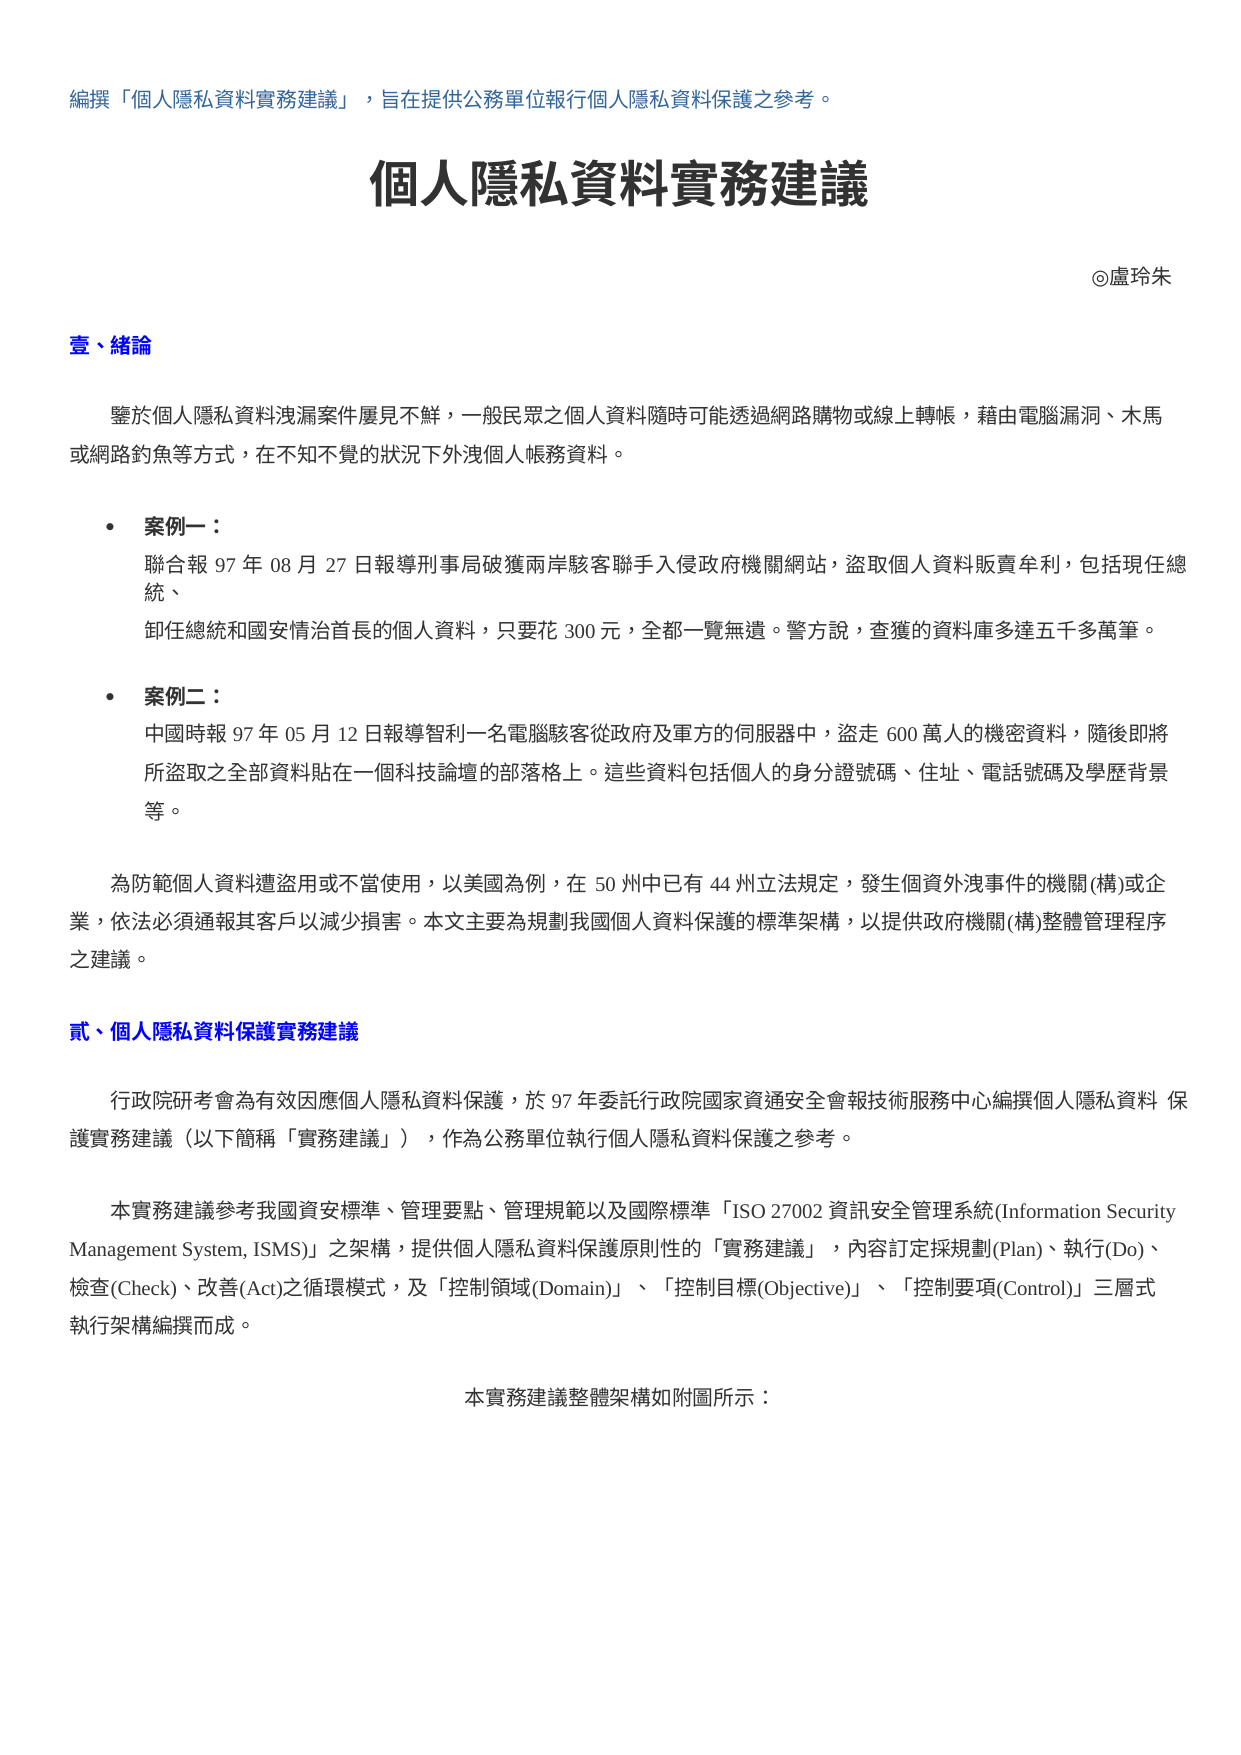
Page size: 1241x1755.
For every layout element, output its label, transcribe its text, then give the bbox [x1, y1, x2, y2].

text 本實務建議整體架構如附圖所示： [58, 1383, 1182, 1411]
text 聯合報 97 年 08 月 27 日報導刑事局破獲兩岸駭客聯手入侵政府機關網站，盜取個人資料販賣牟利，包括現任總統、 [144, 550, 1188, 607]
text 卸任總統和國安情治首長的個人資料，只要花 300 元，全都一覽無遺。警方說，查獲的資料庫多達五千多萬筆。 [144, 617, 1188, 645]
text 行政院研考會為有效因應個人隱私資料保護，於 97 年委託行政院國家資通安全會報技術服務中心編撰個人隱私資料 保護實務建議（以下簡稱「實務建議」），作為公務單位執行個人隱私資料保護之參考。 [69, 1086, 1188, 1153]
text  案例一： [106, 512, 1188, 541]
text 鑒於個人隱私資料洩漏案件屢見不鮮，一般民眾之個人資料隨時可能透過網路購物或線上轉帳，藉由電腦漏洞、木馬 或網路釣魚等方式，在不知不覺的狀況下外洩個人帳務資料。 [69, 401, 1166, 468]
text ◎盧玲朱 [58, 262, 1172, 291]
text 本實務建議參考我國資安標準、管理要點、管理規範以及國際標準「ISO 27002 資訊安全管理系統(Information Security Management System, ISMS)」之架構，提供個人隱私資料保護原則性的「實務建議」，內容訂定採規劃(Plan)、執行(Do)、 檢查(Check)、改善(Act)之循環模式，及「控制領域(Domain)」、「控制目標(Objective)」、「控制要項(Control)」三層式 執行架構編撰而成。 [69, 1196, 1188, 1340]
text 中國時報 97 年 05 月 12 日報導智利一名電腦駭客從政府及軍方的伺服器中，盜走 600 萬人的機密資料，隨後即將 所盜取之全部資料貼在一個科技論壇的部落格上。這些資料包括個人的身分證號碼、住址、電話號碼及學歷背景 等。 [144, 719, 1171, 825]
subtitle 貳、個人隱私資料保護實務建議 [69, 1017, 1188, 1045]
text  案例二： [106, 682, 1188, 710]
subtitle 壹、緒論 [69, 332, 1188, 360]
text 編撰「個人隱私資料實務建議」，旨在提供公務單位報行個人隱私資料保護之參考。 [69, 85, 1188, 113]
text 個人隱私資料實務建議 [369, 149, 1188, 217]
text 為防範個人資料遭盜用或不當使用，以美國為例，在 50 州中已有 44 州立法規定，發生個資外洩事件的機關(構)或企 業，依法必須通報其客戶以減少損害。本文主要為規劃我國個人資料保護的標準架構，以提供政府機關(構)整體管理程序 之建議。 [69, 869, 1167, 974]
